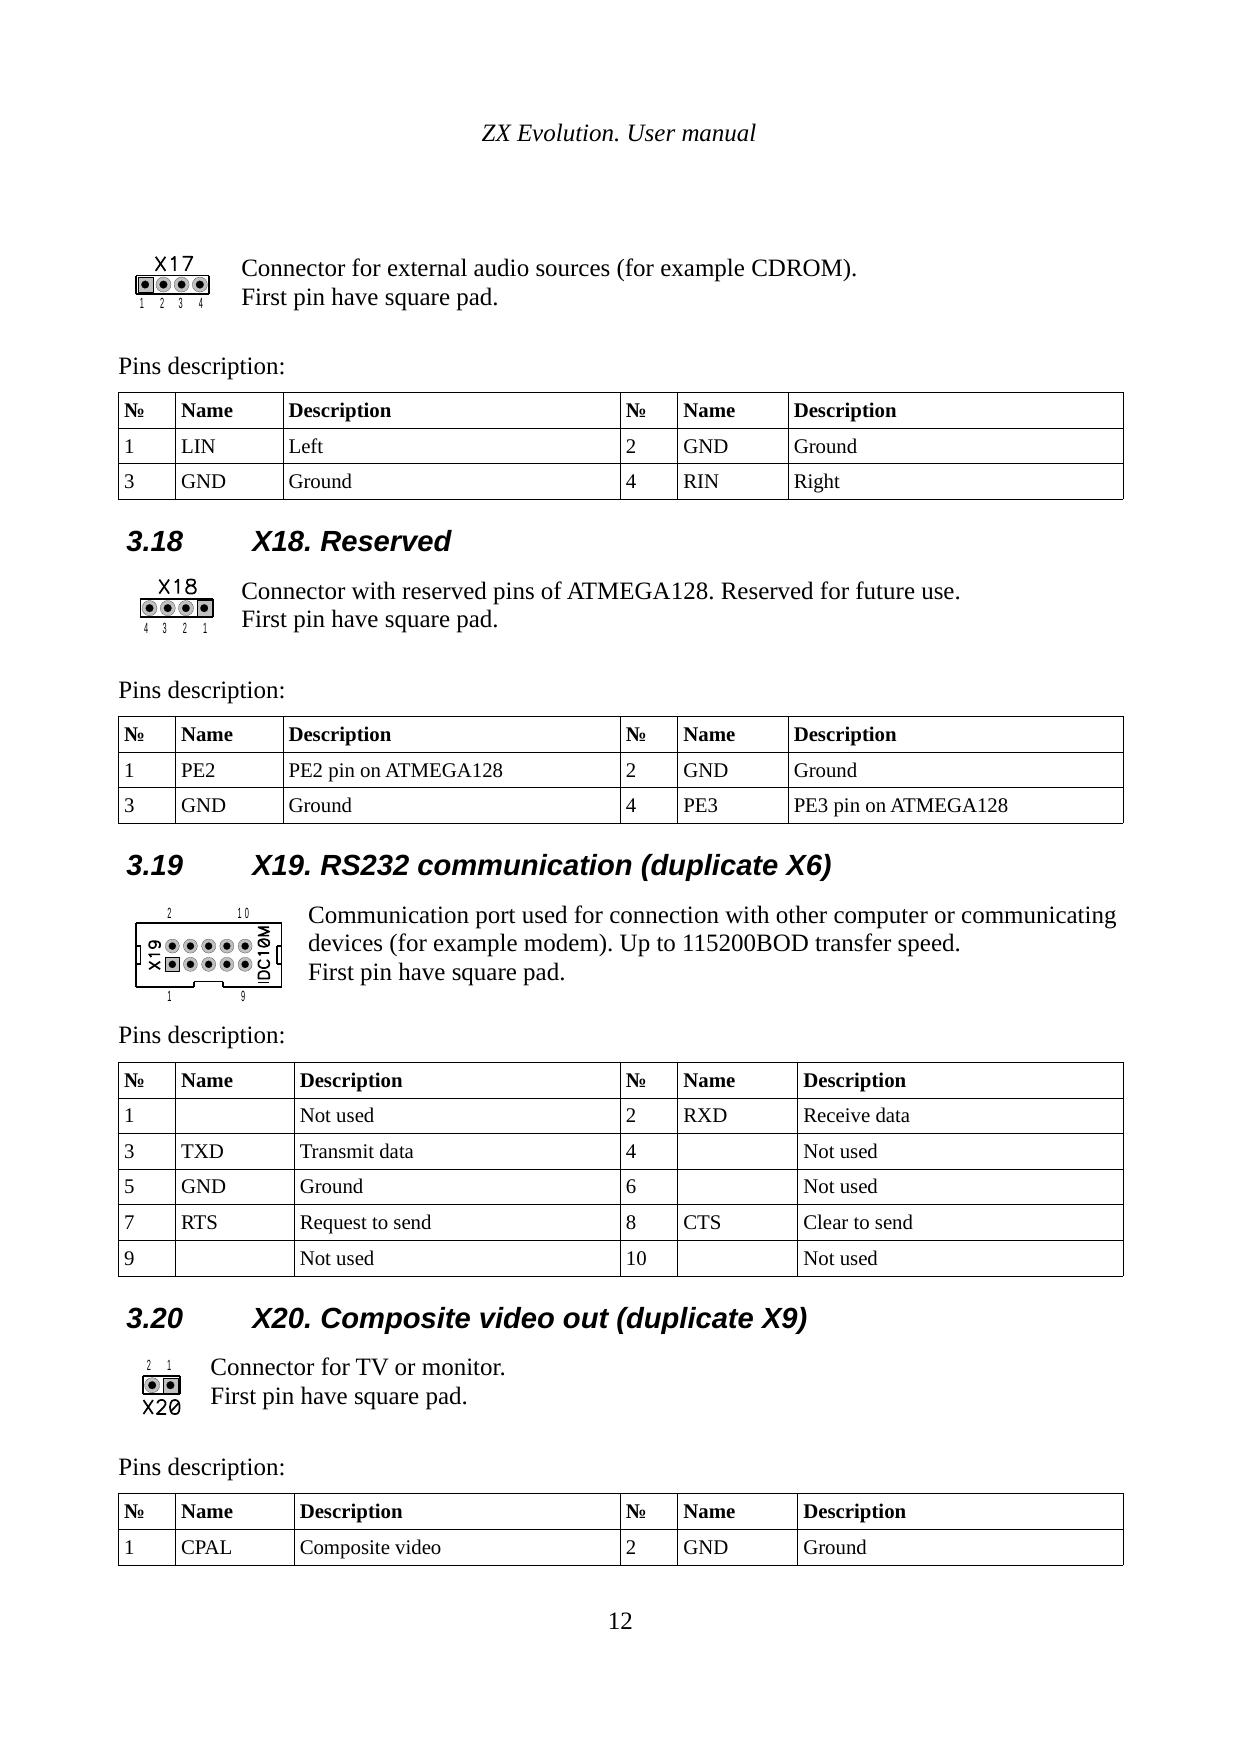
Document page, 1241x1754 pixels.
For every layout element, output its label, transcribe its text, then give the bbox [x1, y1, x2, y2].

subtitle X20. Composite video out (duplicate X9) [118, 1301, 1122, 1334]
table_header Name [678, 717, 788, 752]
subtitle X19. RS232 communication (duplicate X6) [118, 848, 1122, 882]
table_header Description [295, 1063, 620, 1097]
table_header Name [176, 393, 283, 428]
table_header Name [678, 393, 788, 428]
table_header Connector for external audio sources (for example CDROM). First pin have square pad. [235, 247, 1123, 351]
table_cell 3 [119, 1134, 175, 1169]
table_header № [621, 1494, 677, 1529]
table_header № [621, 1063, 677, 1097]
table_cell Ground [284, 788, 620, 823]
table_header Description [798, 1494, 1123, 1529]
table_cell Ground [295, 1170, 620, 1204]
table_cell Transmit data [295, 1134, 620, 1169]
table_cell Not used [295, 1099, 620, 1133]
table_cell [176, 1099, 294, 1133]
text Pins description: [118, 1452, 1122, 1481]
table_cell GND [678, 1530, 797, 1564]
text Pins description: [118, 351, 1122, 379]
table_header Description [284, 393, 620, 428]
table_cell GND [176, 464, 283, 499]
table_cell 1 [119, 1099, 175, 1133]
table_header [118, 894, 302, 1021]
table_cell TXD [176, 1134, 294, 1169]
table_cell PE2 pin on ATMEGA128 [284, 753, 620, 787]
table_cell Not used [798, 1134, 1123, 1169]
table_header № [119, 717, 175, 752]
table_cell 10 [621, 1241, 677, 1276]
table_cell LIN [176, 429, 283, 463]
table_cell GND [176, 1170, 294, 1204]
table_header Name [678, 1494, 797, 1529]
table_cell Not used [295, 1241, 620, 1276]
table_header Description [789, 393, 1123, 428]
text Pins description: [118, 1021, 1122, 1049]
table_cell 6 [621, 1170, 677, 1204]
table_header Description [295, 1494, 620, 1529]
table_cell Ground [789, 429, 1123, 463]
table_cell 2 [621, 1530, 677, 1564]
table_cell 5 [119, 1170, 175, 1204]
table_cell 2 [621, 753, 677, 787]
table_header Name [176, 717, 283, 752]
text Pins description: [118, 675, 1122, 703]
table_cell GND [678, 753, 788, 787]
table_header Description [789, 717, 1123, 752]
table_cell Ground [789, 753, 1123, 787]
table_cell PE3 pin on ATMEGA128 [789, 788, 1123, 823]
table_cell Request to send [295, 1205, 620, 1240]
subtitle X18. Reserved [118, 524, 1122, 558]
table_header Communication port used for connection with other computer or communicating devices (for example modem). Up to 115200BOD transfer speed. First pin have square pad. [302, 894, 1123, 1021]
table_header № [621, 393, 677, 428]
table_cell Right [789, 464, 1123, 499]
table_cell PE3 [678, 788, 788, 823]
table_cell Not used [798, 1241, 1123, 1276]
table_cell GND [678, 429, 788, 463]
table_cell GND [176, 788, 283, 823]
table_cell [678, 1170, 797, 1204]
table_header № [119, 1063, 175, 1097]
table_header Name [678, 1063, 797, 1097]
table_cell PE2 [176, 753, 283, 787]
table_cell Not used [798, 1170, 1123, 1204]
table_cell Left [284, 429, 620, 463]
table_cell [678, 1241, 797, 1276]
table_cell 3 [119, 788, 175, 823]
table_cell Ground [798, 1530, 1123, 1564]
table_cell CPAL [176, 1530, 294, 1564]
table_cell 4 [621, 1134, 677, 1169]
table_header Connector for TV or monitor. First pin have square pad. [205, 1347, 1123, 1452]
table_header [118, 1347, 204, 1452]
table_cell [678, 1134, 797, 1169]
table_cell 1 [119, 753, 175, 787]
table_cell 9 [119, 1241, 175, 1276]
table_cell 1 [119, 429, 175, 463]
table_header Description [284, 717, 620, 752]
table_header № [119, 1494, 175, 1529]
table_header № [119, 393, 175, 428]
table_cell Clear to send [798, 1205, 1123, 1240]
table_cell Receive data [798, 1099, 1123, 1133]
table_header Name [176, 1063, 294, 1097]
table_header Connector with reserved pins of ATMEGA128. Reserved for future use. First pin have square pad. [235, 570, 1123, 675]
table_cell 8 [621, 1205, 677, 1240]
table_cell [176, 1241, 294, 1276]
table_cell 1 [119, 1530, 175, 1564]
table_cell RTS [176, 1205, 294, 1240]
table_cell 4 [621, 464, 677, 499]
table_cell 4 [621, 788, 677, 823]
table_header [118, 570, 235, 675]
table_cell Ground [284, 464, 620, 499]
table_header Description [798, 1063, 1123, 1097]
table_header № [621, 717, 677, 752]
table_cell CTS [678, 1205, 797, 1240]
table_header Name [176, 1494, 294, 1529]
table_cell 3 [119, 464, 175, 499]
table_header [118, 247, 235, 351]
table_cell 2 [621, 1099, 677, 1133]
table_cell Composite video [295, 1530, 620, 1564]
table_cell 7 [119, 1205, 175, 1240]
table_cell 2 [621, 429, 677, 463]
table_cell RIN [678, 464, 788, 499]
table_cell RXD [678, 1099, 797, 1133]
